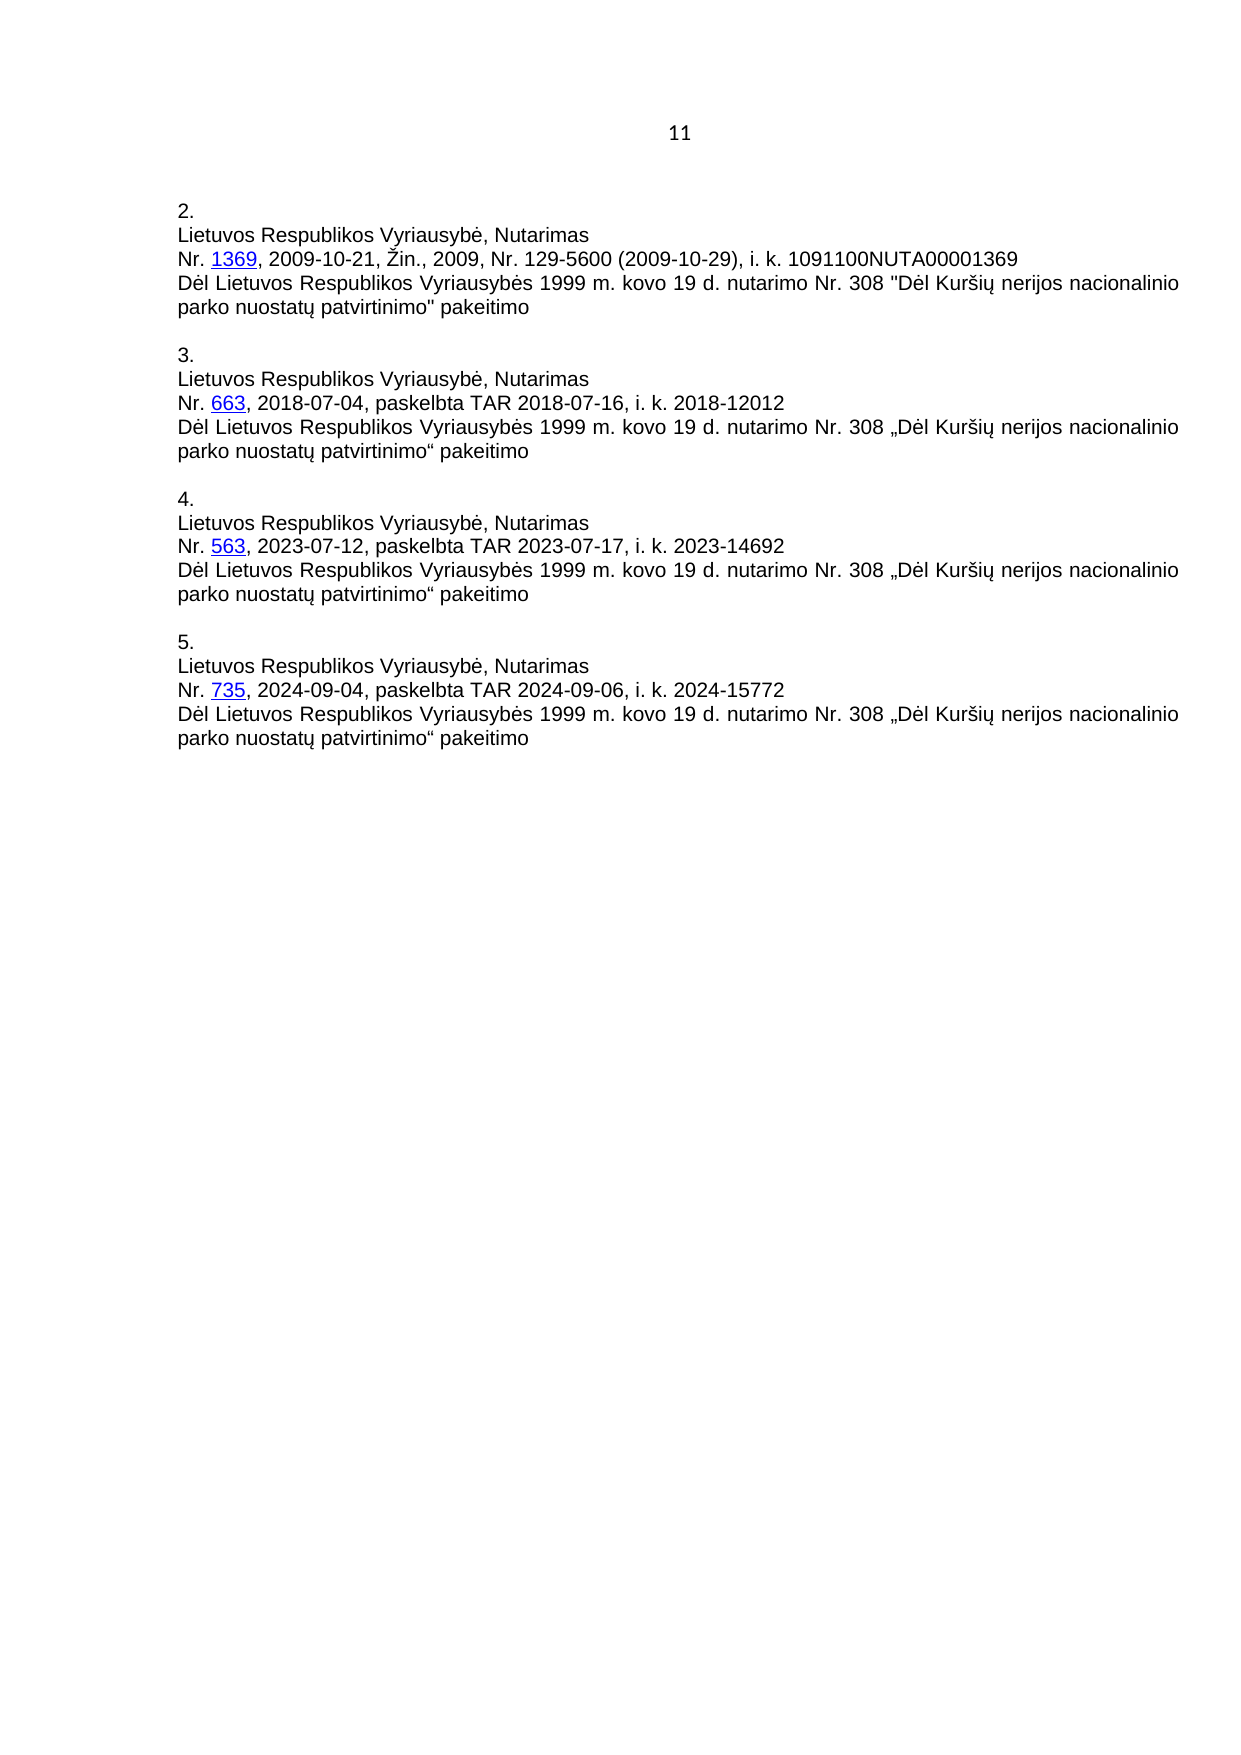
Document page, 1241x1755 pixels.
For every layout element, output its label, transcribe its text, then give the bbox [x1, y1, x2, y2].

text 4. [177, 486, 1181, 510]
text Lietuvos Respublikos Vyriausybė, Nutarimas [177, 654, 1181, 678]
text Lietuvos Respublikos Vyriausybė, Nutarimas [177, 510, 1181, 534]
text 2. [177, 199, 1181, 223]
text Dėl Lietuvos Respublikos Vyriausybės 1999 m. kovo 19 d. nutarimo Nr. 308 „Dėl Kuršių nerijos nacionalinio parko nuostatų patvirtinimo“ pakeitimo [177, 702, 1181, 750]
text Dėl Lietuvos Respublikos Vyriausybės 1999 m. kovo 19 d. nutarimo Nr. 308 „Dėl Kuršių nerijos nacionalinio parko nuostatų patvirtinimo“ pakeitimo [177, 414, 1181, 462]
text Nr. 663, 2018-07-04, paskelbta TAR 2018-07-16, i. k. 2018-12012 [177, 391, 1181, 414]
text Lietuvos Respublikos Vyriausybė, Nutarimas [177, 223, 1181, 247]
text Dėl Lietuvos Respublikos Vyriausybės 1999 m. kovo 19 d. nutarimo Nr. 308 "Dėl Kuršių nerijos nacionalinio parko nuostatų patvirtinimo" pakeitimo [177, 271, 1181, 319]
text 5. [177, 630, 1181, 654]
text Nr. 1369, 2009-10-21, Žin., 2009, Nr. 129-5600 (2009-10-29), i. k. 1091100NUTA00001369 [177, 247, 1181, 271]
text Dėl Lietuvos Respublikos Vyriausybės 1999 m. kovo 19 d. nutarimo Nr. 308 „Dėl Kuršių nerijos nacionalinio parko nuostatų patvirtinimo“ pakeitimo [177, 558, 1181, 606]
text Lietuvos Respublikos Vyriausybė, Nutarimas [177, 367, 1181, 391]
text 3. [177, 343, 1181, 367]
text Nr. 563, 2023-07-12, paskelbta TAR 2023-07-17, i. k. 2023-14692 [177, 534, 1181, 558]
text Nr. 735, 2024-09-04, paskelbta TAR 2024-09-06, i. k. 2024-15772 [177, 678, 1181, 702]
